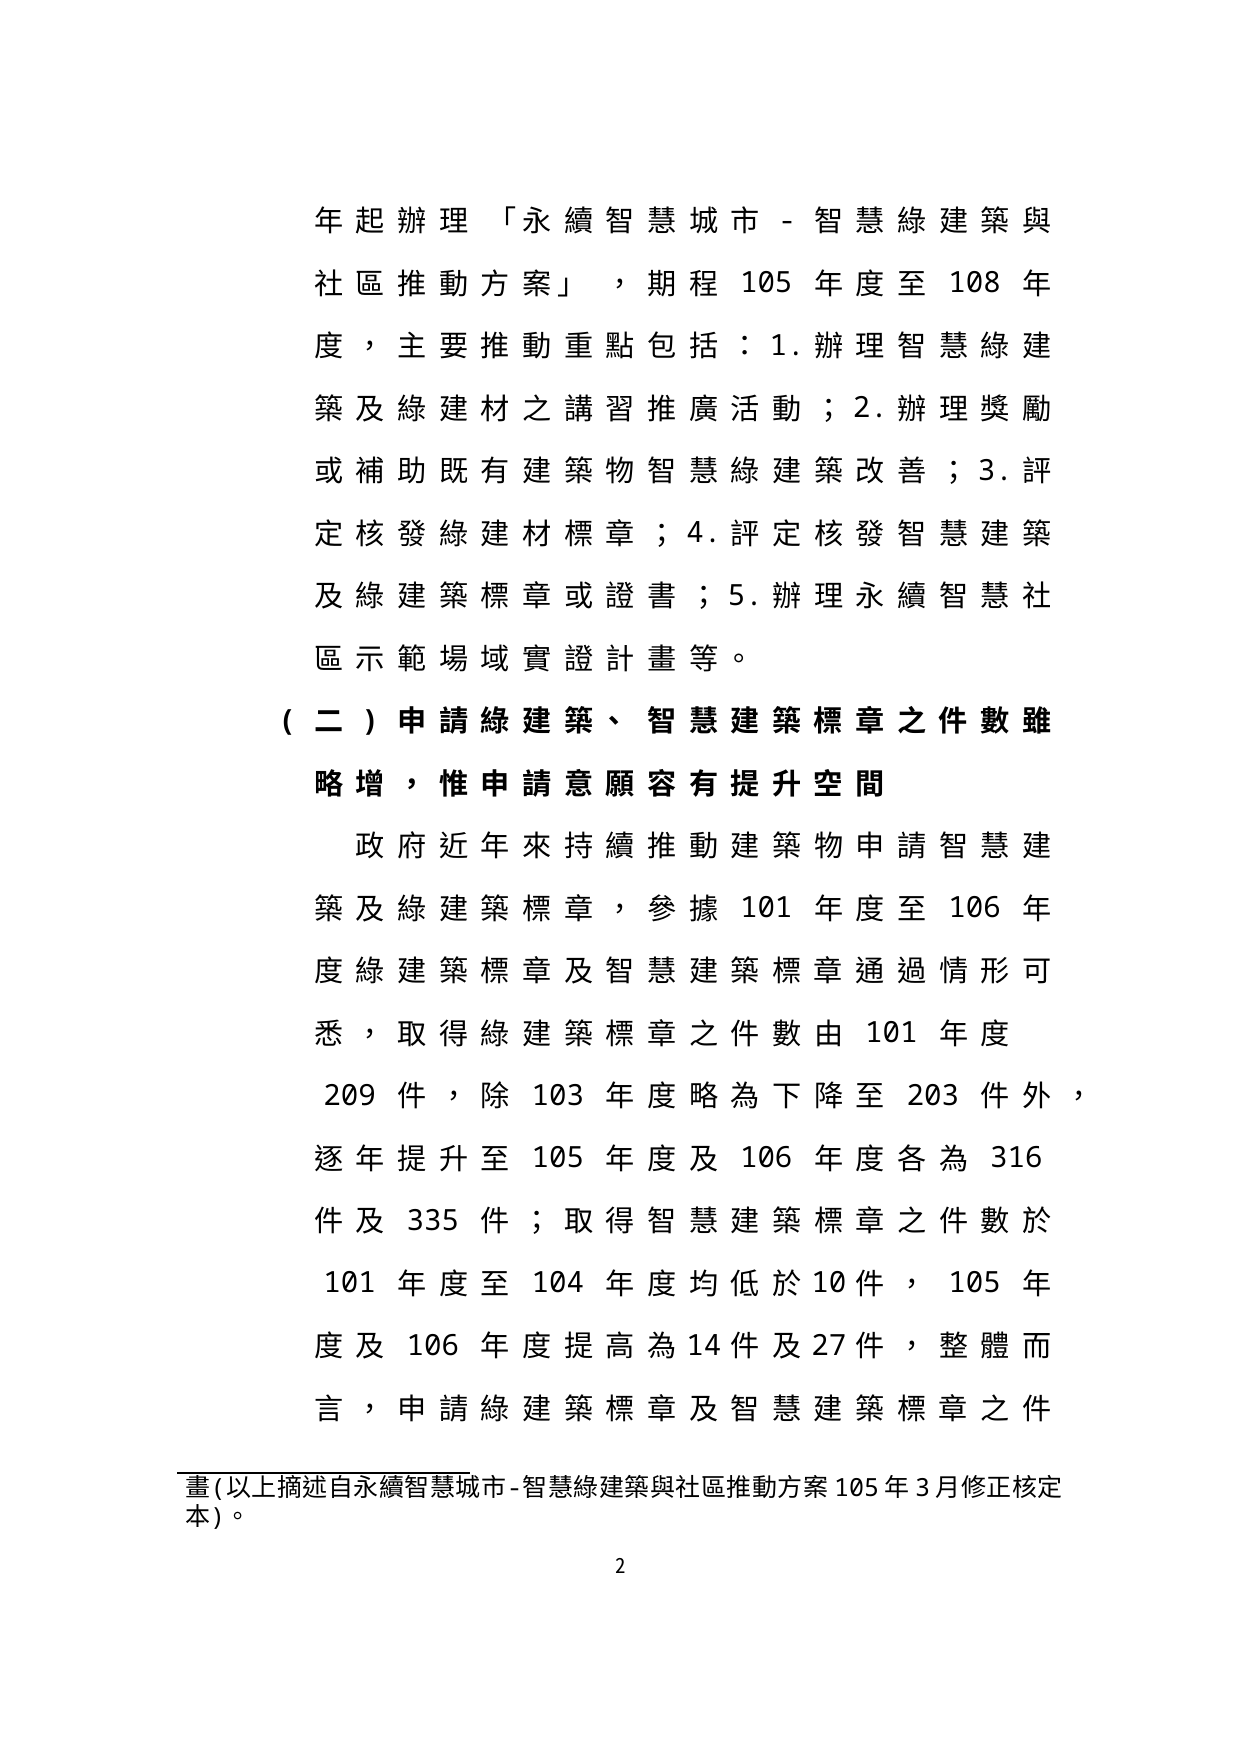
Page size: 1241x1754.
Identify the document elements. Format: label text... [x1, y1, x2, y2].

text 畫(以上摘述自永續智慧城市-智慧綠建築與社區推動方案105年3月修正核定本)。 [177, 1473, 1063, 1532]
text 年起辦理「永續智慧城市-智慧綠建築與社區推動方案」，期程105年度至108年度，主要推動重點包括：1.辦理智慧綠建築及綠建材之講習推廣活動；2.辦理獎勵或補助既有建築物智慧綠建築改善；3.評定核發綠建材標章；4.評定核發智慧建築及綠建築標章或證書；5.辦理永續智慧社區示範場域實證計畫等。 [271, 177, 1058, 677]
text 政府近年來持續推動建築物申請智慧建築及綠建築標章，參據101年度至106年度綠建築標章及智慧建築標章通過情形可悉，取得綠建築標章之件數由101年度209件，除103年度略為下降至203件外，逐年提升至105年度及106年度各為316件及335件；取得智慧建築標章之件數於101年度至104年度均低於10件，105年度及106年度提高為14件及27件，整體而言，申請綠建築標章及智慧建築標章之件數大致呈現逐年增加趨勢，惟占同期間建築物使用執照年約2萬餘件之比率甚低，106年度仍僅各占1.49%及0.12%(詳附表1），顯示申請綠建築標章及智慧建築標章認證意願容有提升空間。 [271, 802, 1058, 1427]
text (二)申請綠建築、智慧建築標章之件數雖略增，惟申請意願容有提升空間 [242, 677, 1058, 802]
